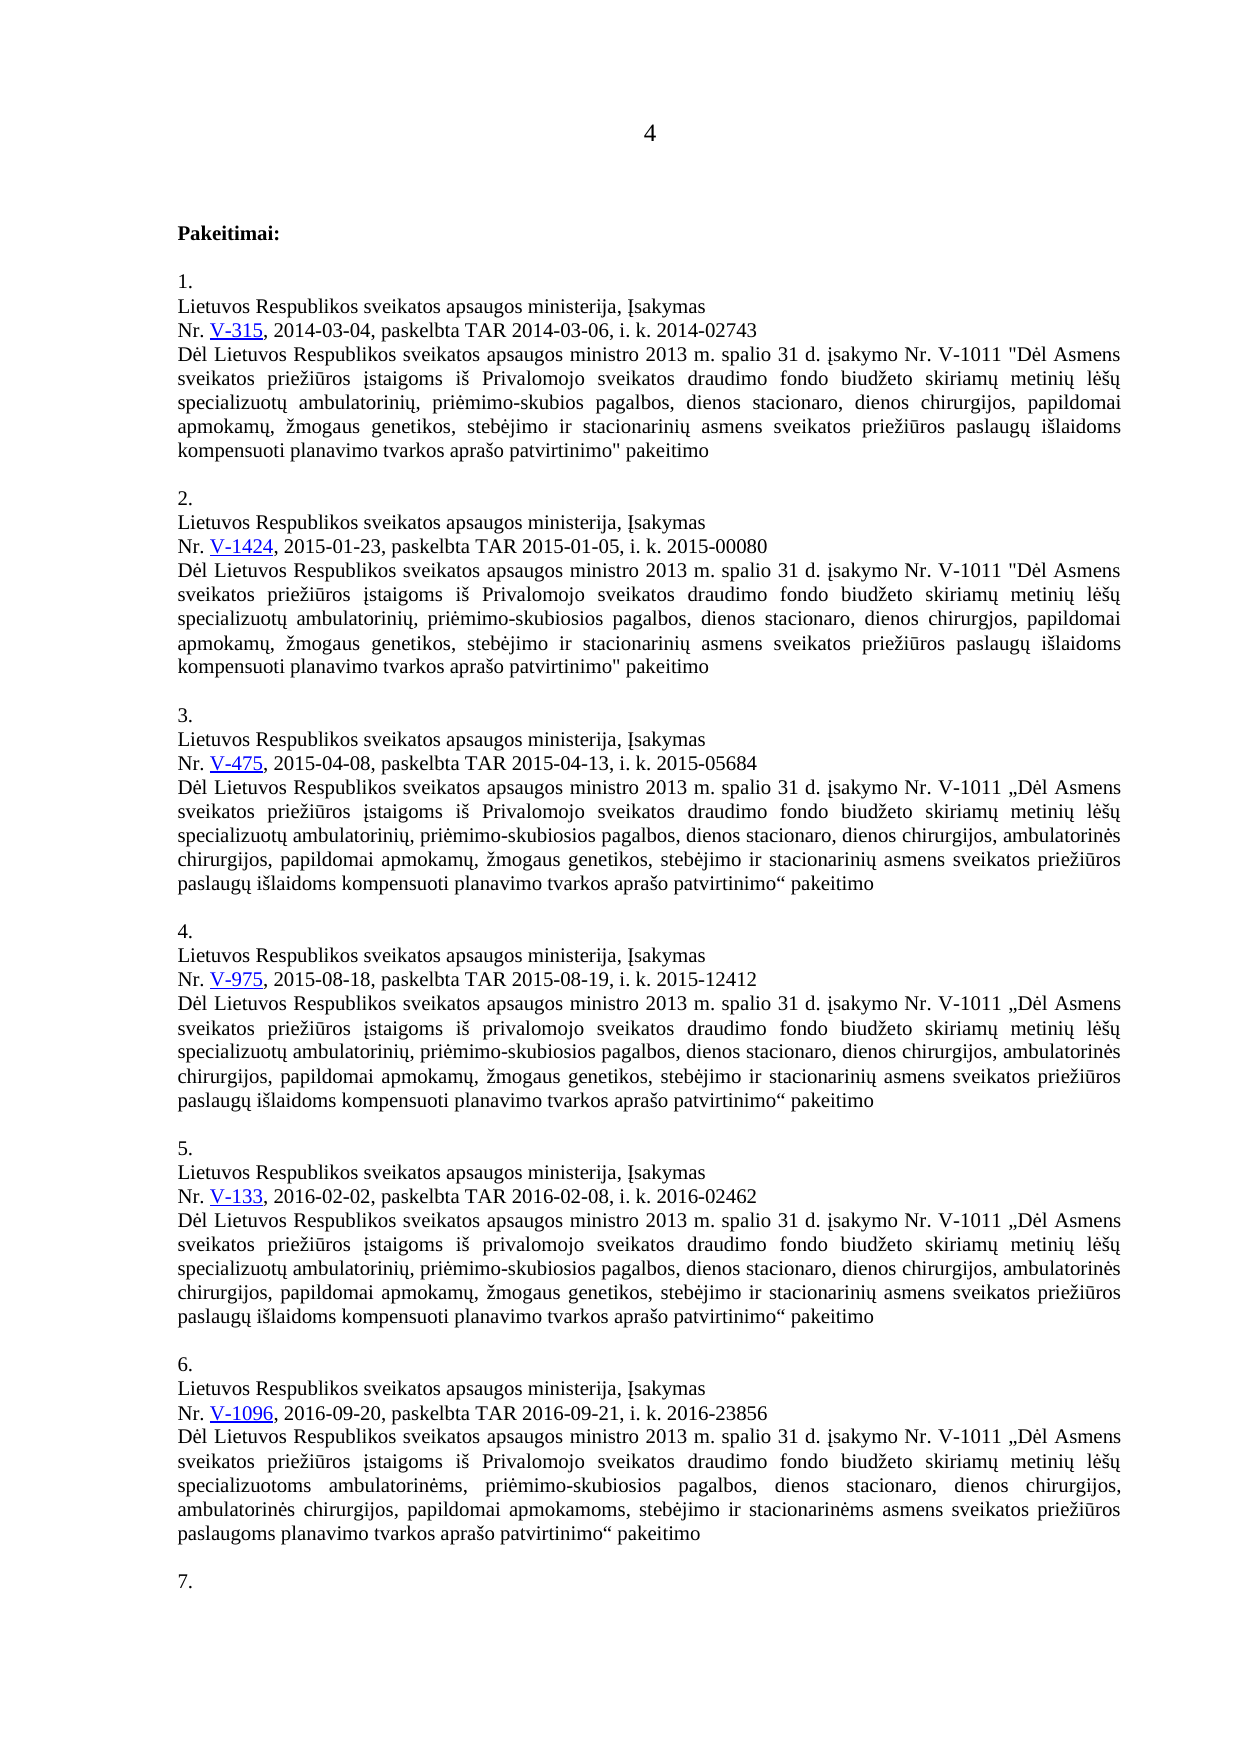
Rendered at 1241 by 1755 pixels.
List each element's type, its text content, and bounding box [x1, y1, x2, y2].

text Dėl Lietuvos Respublikos sveikatos apsaugos ministro 2013 m. spalio 31 d. įsakymo Nr. V-1011 „Dėl Asmens sveikatos priežiūros įstaigoms iš privalomojo sveikatos draudimo fondo biudžeto skiriamų metinių lėšų specializuotų ambulatorinių, priėmimo-skubiosios pagalbos, dienos stacionaro, dienos chirurgijos, ambulatorinės chirurgijos, papildomai apmokamų, žmogaus genetikos, stebėjimo ir stacionarinių asmens sveikatos priežiūros paslaugų išlaidoms kompensuoti planavimo tvarkos aprašo patvirtinimo“ pakeitimo [177, 1208, 1122, 1328]
text Dėl Lietuvos Respublikos sveikatos apsaugos ministro 2013 m. spalio 31 d. įsakymo Nr. V-1011 „Dėl Asmens sveikatos priežiūros įstaigoms iš Privalomojo sveikatos draudimo fondo biudžeto skiriamų metinių lėšų specializuotų ambulatorinių, priėmimo-skubiosios pagalbos, dienos stacionaro, dienos chirurgijos, ambulatorinės chirurgijos, papildomai apmokamų, žmogaus genetikos, stebėjimo ir stacionarinių asmens sveikatos priežiūros paslaugų išlaidoms kompensuoti planavimo tvarkos aprašo patvirtinimo“ pakeitimo [177, 775, 1122, 895]
text Pakeitimai: [177, 221, 1122, 245]
text 4. [177, 919, 1122, 943]
text 3. [177, 703, 1122, 727]
text Lietuvos Respublikos sveikatos apsaugos ministerija, Įsakymas [177, 943, 1122, 967]
text Nr. V-133, 2016-02-02, paskelbta TAR 2016-02-08, i. k. 2016-02462 [177, 1184, 1122, 1208]
text 6. [177, 1352, 1122, 1376]
text Nr. V-315, 2014-03-04, paskelbta TAR 2014-03-06, i. k. 2014-02743 [177, 318, 1122, 342]
text Nr. V-1424, 2015-01-23, paskelbta TAR 2015-01-05, i. k. 2015-00080 [177, 534, 1122, 558]
text Dėl Lietuvos Respublikos sveikatos apsaugos ministro 2013 m. spalio 31 d. įsakymo Nr. V-1011 „Dėl Asmens sveikatos priežiūros įstaigoms iš privalomojo sveikatos draudimo fondo biudžeto skiriamų metinių lėšų specializuotų ambulatorinių, priėmimo-skubiosios pagalbos, dienos stacionaro, dienos chirurgijos, ambulatorinės chirurgijos, papildomai apmokamų, žmogaus genetikos, stebėjimo ir stacionarinių asmens sveikatos priežiūros paslaugų išlaidoms kompensuoti planavimo tvarkos aprašo patvirtinimo“ pakeitimo [177, 991, 1122, 1112]
text Dėl Lietuvos Respublikos sveikatos apsaugos ministro 2013 m. spalio 31 d. įsakymo Nr. V-1011 "Dėl Asmens sveikatos priežiūros įstaigoms iš Privalomojo sveikatos draudimo fondo biudžeto skiriamų metinių lėšų specializuotų ambulatorinių, priėmimo-skubios pagalbos, dienos stacionaro, dienos chirurgijos, papildomai apmokamų, žmogaus genetikos, stebėjimo ir stacionarinių asmens sveikatos priežiūros paslaugų išlaidoms kompensuoti planavimo tvarkos aprašo patvirtinimo" pakeitimo [177, 342, 1122, 462]
text 2. [177, 486, 1122, 510]
text Dėl Lietuvos Respublikos sveikatos apsaugos ministro 2013 m. spalio 31 d. įsakymo Nr. V-1011 „Dėl Asmens sveikatos priežiūros įstaigoms iš Privalomojo sveikatos draudimo fondo biudžeto skiriamų metinių lėšų specializuotoms ambulatorinėms, priėmimo-skubiosios pagalbos, dienos stacionaro, dienos chirurgijos, ambulatorinės chirurgijos, papildomai apmokamoms, stebėjimo ir stacionarinėms asmens sveikatos priežiūros paslaugoms planavimo tvarkos aprašo patvirtinimo“ pakeitimo [177, 1424, 1122, 1545]
text Lietuvos Respublikos sveikatos apsaugos ministerija, Įsakymas [177, 510, 1122, 534]
text Lietuvos Respublikos sveikatos apsaugos ministerija, Įsakymas [177, 727, 1122, 751]
text Lietuvos Respublikos sveikatos apsaugos ministerija, Įsakymas [177, 1376, 1122, 1400]
text Nr. V-475, 2015-04-08, paskelbta TAR 2015-04-13, i. k. 2015-05684 [177, 751, 1122, 775]
text 5. [177, 1136, 1122, 1160]
text 7. [177, 1569, 1122, 1593]
text Nr. V-975, 2015-08-18, paskelbta TAR 2015-08-19, i. k. 2015-12412 [177, 967, 1122, 991]
text Lietuvos Respublikos sveikatos apsaugos ministerija, Įsakymas [177, 1160, 1122, 1184]
text 1. [177, 269, 1122, 293]
text Nr. V-1096, 2016-09-20, paskelbta TAR 2016-09-21, i. k. 2016-23856 [177, 1400, 1122, 1424]
text Lietuvos Respublikos sveikatos apsaugos ministerija, Įsakymas [177, 293, 1122, 318]
text Dėl Lietuvos Respublikos sveikatos apsaugos ministro 2013 m. spalio 31 d. įsakymo Nr. V-1011 "Dėl Asmens sveikatos priežiūros įstaigoms iš Privalomojo sveikatos draudimo fondo biudžeto skiriamų metinių lėšų specializuotų ambulatorinių, priėmimo-skubiosios pagalbos, dienos stacionaro, dienos chirurgjos, papildomai apmokamų, žmogaus genetikos, stebėjimo ir stacionarinių asmens sveikatos priežiūros paslaugų išlaidoms kompensuoti planavimo tvarkos aprašo patvirtinimo" pakeitimo [177, 558, 1122, 678]
